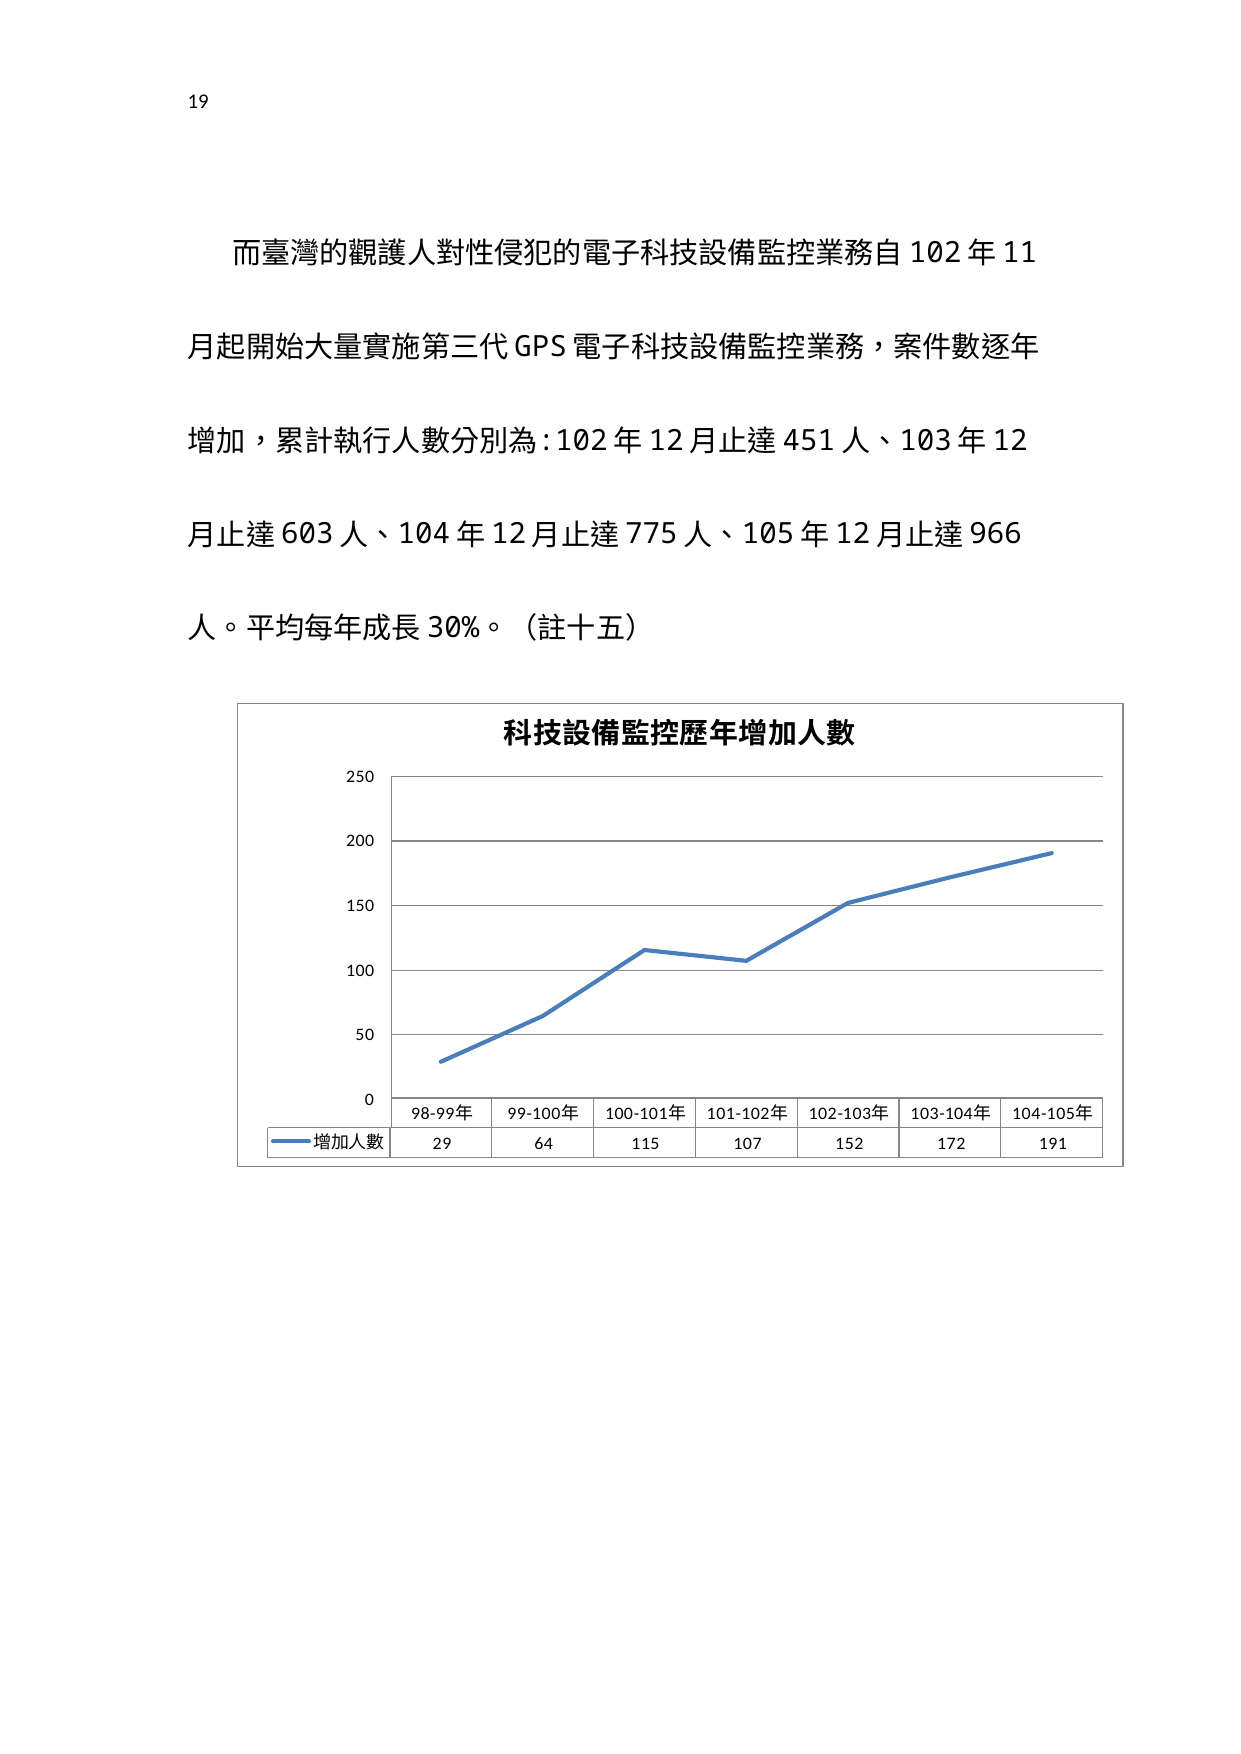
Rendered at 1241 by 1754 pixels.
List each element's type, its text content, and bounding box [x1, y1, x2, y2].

text 而臺灣的觀護人對性侵犯的電子科技設備監控業務自102年11月起開始大量實施第三代GPS電子科技設備監控業務，案件數逐年增加，累計執行人數分別為:102年12月止達451人、103年12月止達603人、104年12月止達775人、105年12月止達966人。平均每年成長30%。（註十五） [187, 209, 1053, 647]
